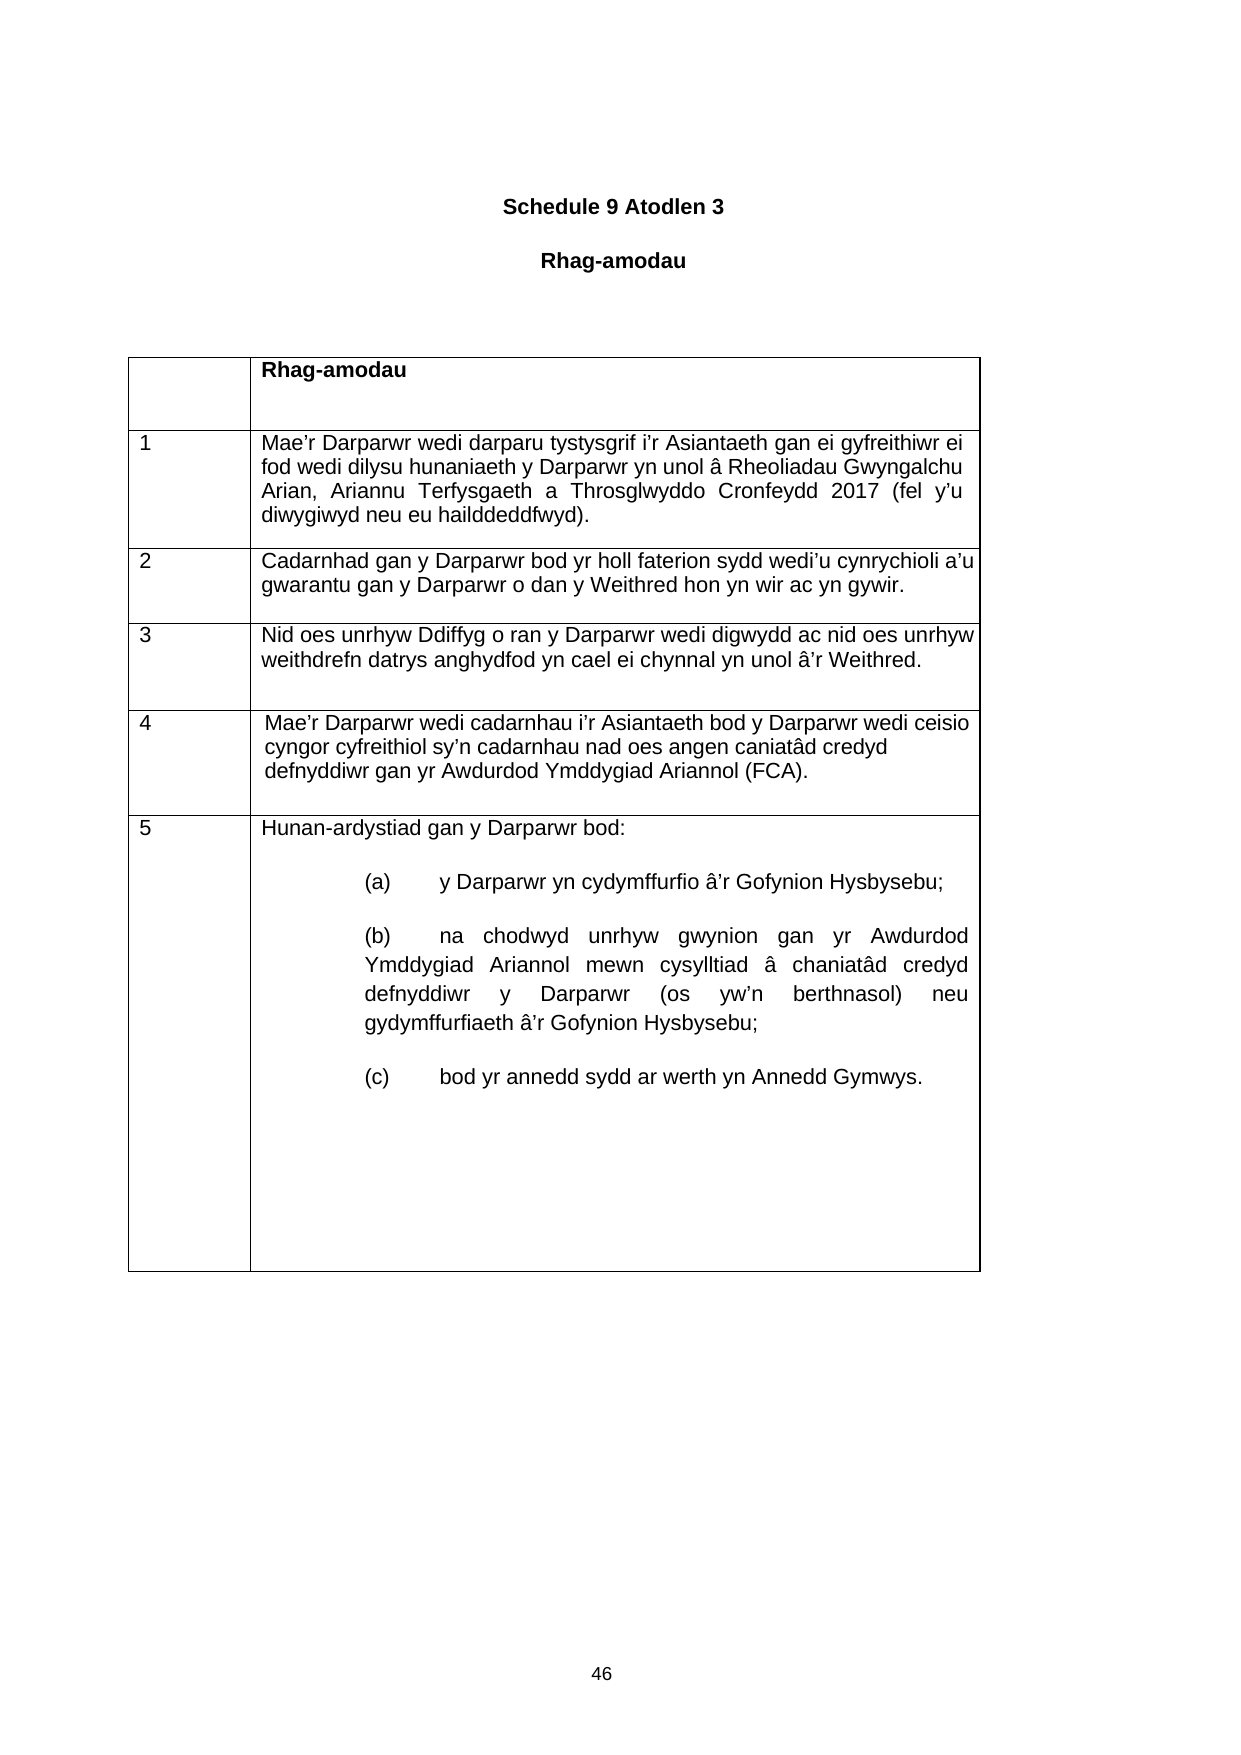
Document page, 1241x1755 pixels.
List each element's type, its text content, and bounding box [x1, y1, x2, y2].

table_cell Mae’r Darparwr wedi darparu tystysgrif i’r Asiantaeth gan ei gyfreithiwr ei fod wedi dilysu hunaniaeth y Darparwr yn unol â Rheoliadau Gwyngalchu Arian, Ariannu Terfysgaeth a Throsglwyddo Cronfeydd 2017 (fel y’u diwygiwyd neu eu hailddeddfwyd). [251, 431, 979, 548]
subtitle Atodlen 3 Rhag-amodau [501, 194, 726, 273]
table_cell Nid oes unrhyw Ddiffyg o ran y Darparwr wedi digwydd ac nid oes unrhyw weithdrefn datrys anghydfod yn cael ei chynnal yn unol â’r Weithred. [251, 624, 979, 710]
table_cell 1 [129, 431, 250, 548]
table_cell 2 [129, 549, 250, 622]
table_cell 3 [129, 624, 250, 710]
table_cell Hunan-ardystiad gan y Darparwr bod: y Darparwr yn cydymffurfio â’r Gofynion Hysbysebu; na chodwyd unrhyw gwynion gan yr Awdurdod Ymddygiad Ariannol mewn cysylltiad â chaniatâd credyd defnyddiwr y Darparwr (os yw’n berthnasol) neu gydymffurfiaeth â’r Gofynion Hysbysebu; bod yr annedd sydd ar werth yn Annedd Gymwys. [251, 816, 979, 1271]
table_header Rhag-amodau [251, 358, 979, 430]
table_header [129, 358, 250, 430]
table_cell 4 [129, 711, 250, 814]
table_cell 5 [129, 816, 250, 1271]
table_cell Mae’r Darparwr wedi cadarnhau i’r Asiantaeth bod y Darparwr wedi ceisio cyngor cyfreithiol sy’n cadarnhau nad oes angen caniatâd credyd defnyddiwr gan yr Awdurdod Ymddygiad Ariannol (FCA). [251, 711, 979, 814]
table_cell Cadarnhad gan y Darparwr bod yr holl faterion sydd wedi’u cynrychioli a’u gwarantu gan y Darparwr o dan y Weithred hon yn wir ac yn gywir. [251, 549, 979, 622]
